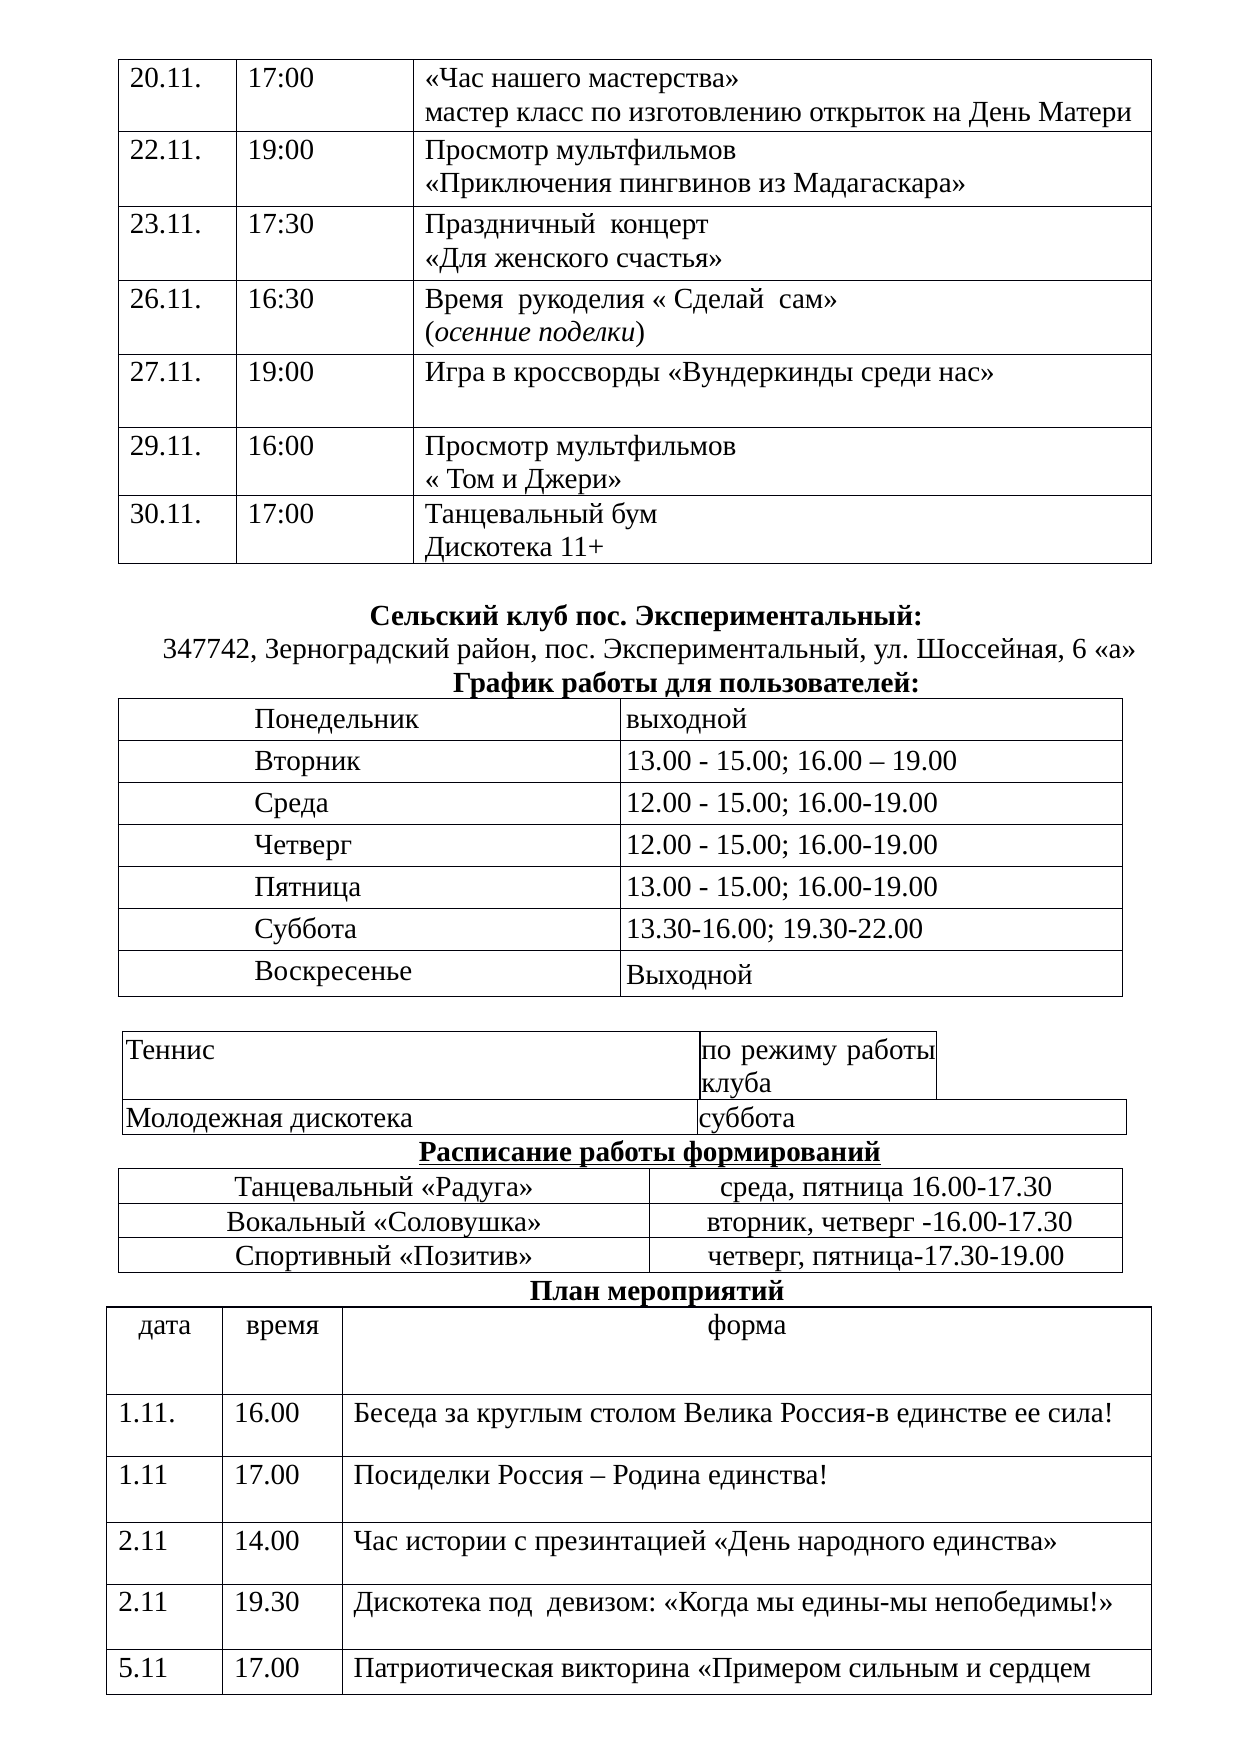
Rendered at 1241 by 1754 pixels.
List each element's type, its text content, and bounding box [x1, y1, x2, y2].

table_cell 27.11. [119, 355, 236, 427]
table_header Понедельник [119, 699, 620, 740]
table_header по режиму работы клуба [701, 1032, 936, 1099]
table_header форма [343, 1308, 1151, 1394]
table_cell Час истории с презинтацией «День народного единства» [343, 1523, 1151, 1583]
table_cell 19:00 [237, 355, 413, 427]
table_header дата [107, 1308, 222, 1394]
table_cell Беседа за круглым столом Велика Россия-в единстве ее сила! [343, 1395, 1151, 1456]
table_cell суббота [698, 1100, 1126, 1133]
table_cell Вокальный «Соловушка» [119, 1204, 649, 1237]
table_cell Пятница [119, 867, 620, 908]
table_cell 29.11. [119, 428, 236, 495]
table_header Теннис [123, 1032, 699, 1099]
text Сельский клуб пос. Экспериментальный: [118, 598, 1181, 631]
table_cell «Час нашего мастерства» мастер класс по изготовлению открыток на День Матери [414, 60, 1151, 131]
table_cell 2.11 [107, 1585, 222, 1649]
table_cell Вторник [119, 741, 620, 782]
table_cell 1.11. [107, 1395, 222, 1456]
table_cell 19:00 [237, 132, 413, 206]
table_cell Патриотическая викторина «Примером сильным и сердцем [343, 1650, 1151, 1694]
table_cell 23.11. [119, 207, 236, 280]
table_cell 17.00 [223, 1457, 342, 1522]
table_cell Посиделки Россия – Родина единства! [343, 1457, 1151, 1522]
table_cell 5.11 [107, 1650, 222, 1694]
table_header время [223, 1308, 342, 1394]
table_header среда, пятница 16.00-17.30 [650, 1169, 1122, 1203]
table_cell 22.11. [119, 132, 236, 206]
table_cell вторник, четверг -16.00-17.30 [650, 1204, 1122, 1237]
table_cell 17:00 [237, 496, 413, 563]
table_cell Дискотека под девизом: «Когда мы едины-мы непобедимы!» [343, 1585, 1151, 1649]
table_cell 19.30 [223, 1585, 342, 1649]
table_cell Просмотр мультфильмов «Приключения пингвинов из Мадагаскара» [414, 132, 1151, 206]
table_cell Воскресенье [119, 951, 620, 996]
table_cell 13.00 - 15.00; 16.00-19.00 [621, 867, 1122, 908]
table_cell Праздничный концерт «Для женского счастья» [414, 207, 1151, 280]
table_cell Просмотр мультфильмов « Том и Джери» [414, 428, 1151, 495]
table_cell 2.11 [107, 1523, 222, 1583]
table_cell четверг, пятница-17.30-19.00 [650, 1238, 1122, 1272]
text 347742, Зерноградский район, пос. Экспериментальный, ул. Шоссейная, 6 «а» [118, 631, 1181, 665]
table_cell 26.11. [119, 281, 236, 353]
table_cell 16.00 [223, 1395, 342, 1456]
table_cell 12.00 - 15.00; 16.00-19.00 [621, 825, 1122, 866]
table_cell Время рукоделия « Сделай сам» (осенние поделки) [414, 281, 1151, 353]
table_cell 14.00 [223, 1523, 342, 1583]
text График работы для пользователей: [118, 665, 1181, 698]
text План мероприятий [118, 1273, 1181, 1306]
table_cell Танцевальный бум Дискотека 11+ [414, 496, 1151, 563]
table_cell Четверг [119, 825, 620, 866]
table_cell Суббота [119, 909, 620, 950]
table_cell 17:00 [237, 60, 413, 131]
table_cell 17.00 [223, 1650, 342, 1694]
table_cell 17:30 [237, 207, 413, 280]
table_cell Спортивный «Позитив» [119, 1238, 649, 1272]
table_cell 16:00 [237, 428, 413, 495]
table_cell 13.30-16.00; 19.30-22.00 [621, 909, 1122, 950]
table_cell 12.00 - 15.00; 16.00-19.00 [621, 783, 1122, 824]
table_cell 1.11 [107, 1457, 222, 1522]
table_header Танцевальный «Радуга» [119, 1169, 649, 1203]
table_cell Игра в кроссворды «Вундеркинды среди нас» [414, 355, 1151, 427]
table_cell Среда [119, 783, 620, 824]
table_cell Выходной [621, 951, 1122, 996]
table_cell 30.11. [119, 496, 236, 563]
table_cell 13.00 - 15.00; 16.00 – 19.00 [621, 741, 1122, 782]
text Расписание работы формирований [118, 1134, 1181, 1168]
table_header выходной [621, 699, 1122, 740]
table_cell 20.11. [119, 60, 236, 131]
table_cell 16:30 [237, 281, 413, 353]
